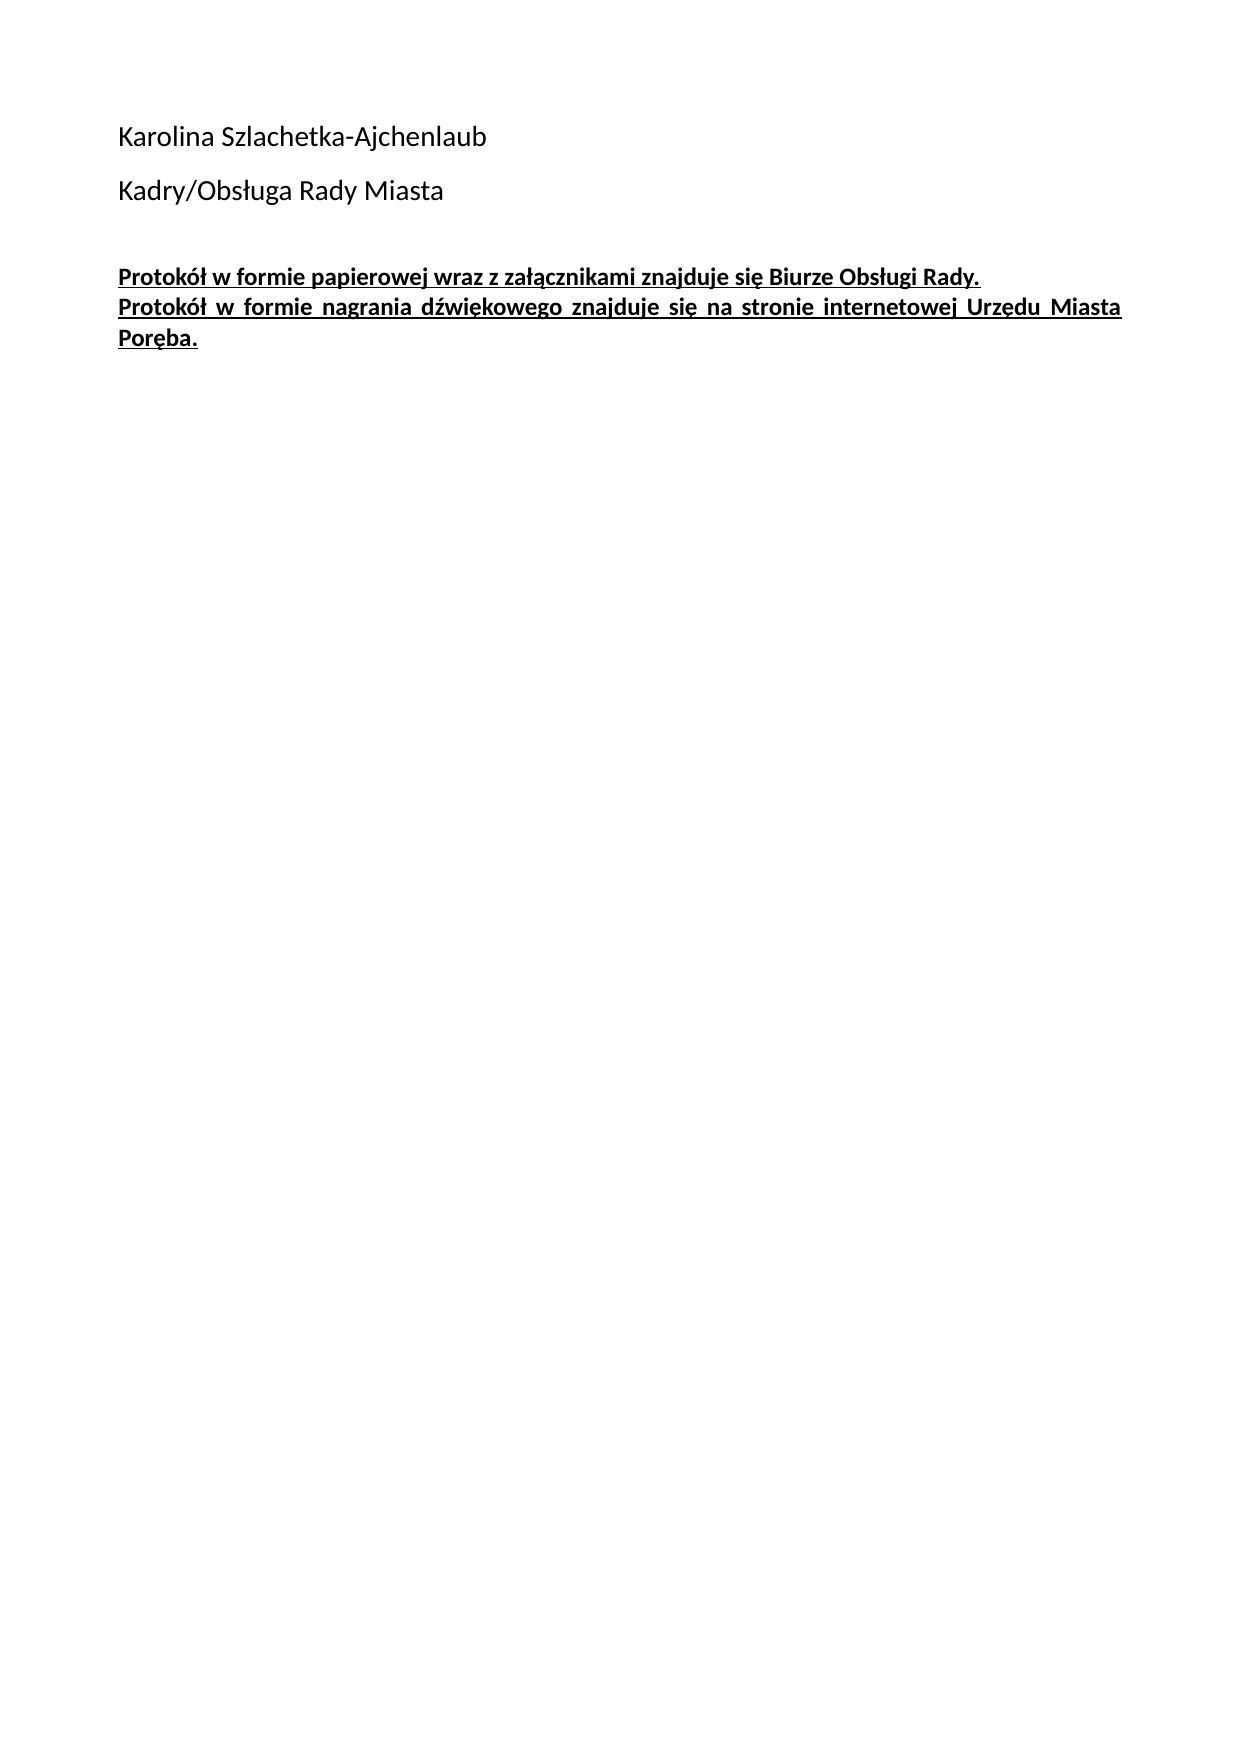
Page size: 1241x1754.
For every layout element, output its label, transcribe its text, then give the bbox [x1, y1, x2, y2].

text Karolina Szlachetka-Ajchenlaub [118, 118, 1122, 154]
text Kadry/Obsługa Rady Miasta [118, 172, 1122, 207]
text Protokół w formie papierowej wraz z załącznikami znajduje się Biurze Obsługi Rady. [118, 261, 1122, 291]
text Poręba. [118, 319, 1122, 352]
text Protokół w formie nagrania dźwiękowego znajduje się na stronie internetowej Urzędu Miasta [118, 291, 1122, 317]
